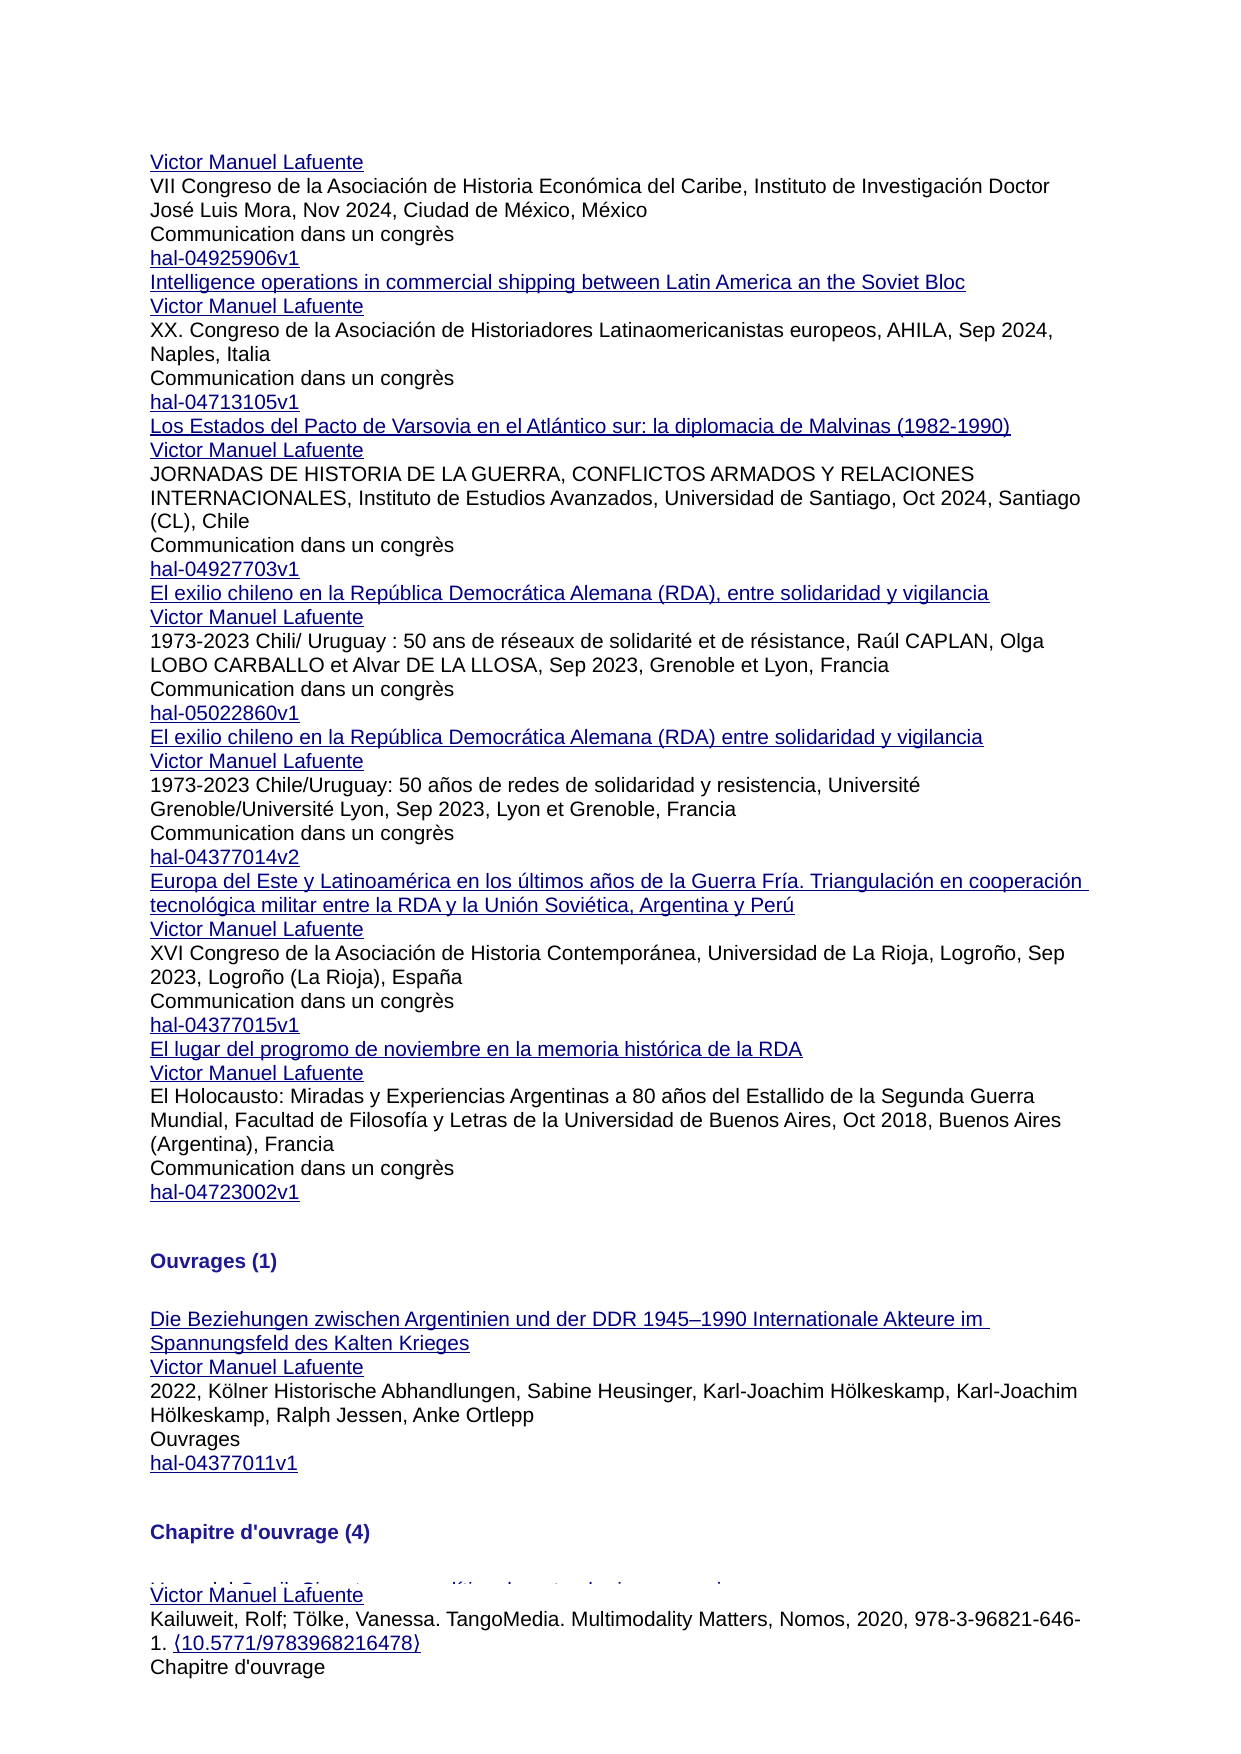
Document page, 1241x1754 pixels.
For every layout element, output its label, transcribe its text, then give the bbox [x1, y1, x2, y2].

table_cell El lugar del progromo de noviembre en la memoria histórica de la RDA Victor Manuel Lafuente El Holocausto: Miradas y Experiencias Argentinas a 80 años del Estallido de la Segunda Guerra Mundial, Facultad de Filosofía y Letras de la Universidad de Buenos Aires, Oct 2018, Buenos Aires (Argentina), Francia Communication dans un congrès hal-04723002v1 [150, 1036, 1090, 1204]
table_cell Los Estados del Pacto de Varsovia en el Atlántico sur: la diplomacia de Malvinas (1982-1990) Victor Manuel Lafuente JORNADAS DE HISTORIA DE LA GUERRA, CONFLICTOS ARMADOS Y RELACIONES INTERNACIONALES, Instituto de Estudios Avanzados, Universidad de Santiago, Oct 2024, Santiago (CL), Chile Communication dans un congrès hal-04927703v1 [150, 414, 1090, 581]
table_cell Intelligence operations in commercial shipping between Latin America an the Soviet Bloc Victor Manuel Lafuente XX. Congreso de la Asociación de Historiadores Latinaomericanistas europeos, AHILA, Sep 2024, Naples, Italia Communication dans un congrès hal-04713105v1 [150, 270, 1090, 413]
table_header Die Beziehungen zwischen Argentinien und der DDR 1945–1990 Internationale Akteure im Spannungsfeld des Kalten Krieges Victor Manuel Lafuente 2022, Kölner Historische Abhandlungen, Sabine Heusinger, Karl-Joachim Hölkeskamp, Karl-Joachim Hölkeskamp, Ralph Jessen, Anke Ortlepp Ouvrages hal-04377011v1 [150, 1307, 1090, 1475]
table_header Hugo del Carril. Cine, tango y política durante el primer peronismo Victor Manuel Lafuente Kailuweit, Rolf; Tölke, Vanessa. TangoMedia. Multimodality Matters, Nomos, 2020, 978-3-96821-646-1. ⟨10.5771/9783968216478⟩ Chapitre d'ouvrage hal-04723064v1 [150, 1578, 1090, 1679]
subtitle Chapitre d'ouvrage (4) [150, 1520, 1090, 1544]
table_cell El exilio chileno en la República Democrática Alemana (RDA) entre solidaridad y vigilancia Victor Manuel Lafuente 1973-2023 Chile/Uruguay: 50 años de redes de solidaridad y resistencia, Université Grenoble/Université Lyon, Sep 2023, Lyon et Grenoble, Francia Communication dans un congrès hal-04377014v2 [150, 725, 1090, 869]
subtitle Ouvrages (1) [150, 1249, 1090, 1273]
table_cell Victor Manuel Lafuente VII Congreso de la Asociación de Historia Económica del Caribe, Instituto de Investigación Doctor José Luis Mora, Nov 2024, Ciudad de México, México Communication dans un congrès hal-04925906v1 [150, 150, 1090, 270]
table_cell Europa del Este y Latinoamérica en los últimos años de la Guerra Fría. Triangulación en cooperación tecnológica militar entre la RDA y la Unión Soviética, Argentina y Perú Victor Manuel Lafuente XVI Congreso de la Asociación de Historia Contemporánea, Universidad de La Rioja, Logroño, Sep 2023, Logroño (La Rioja), España Communication dans un congrès hal-04377015v1 [150, 869, 1090, 1036]
table_cell El exilio chileno en la República Democrática Alemana (RDA), entre solidaridad y vigilancia Victor Manuel Lafuente 1973-2023 Chili/ Uruguay : 50 ans de réseaux de solidarité et de résistance, Raúl CAPLAN, Olga LOBO CARBALLO et Alvar DE LA LLOSA, Sep 2023, Grenoble et Lyon, Francia Communication dans un congrès hal-05022860v1 [150, 581, 1090, 725]
